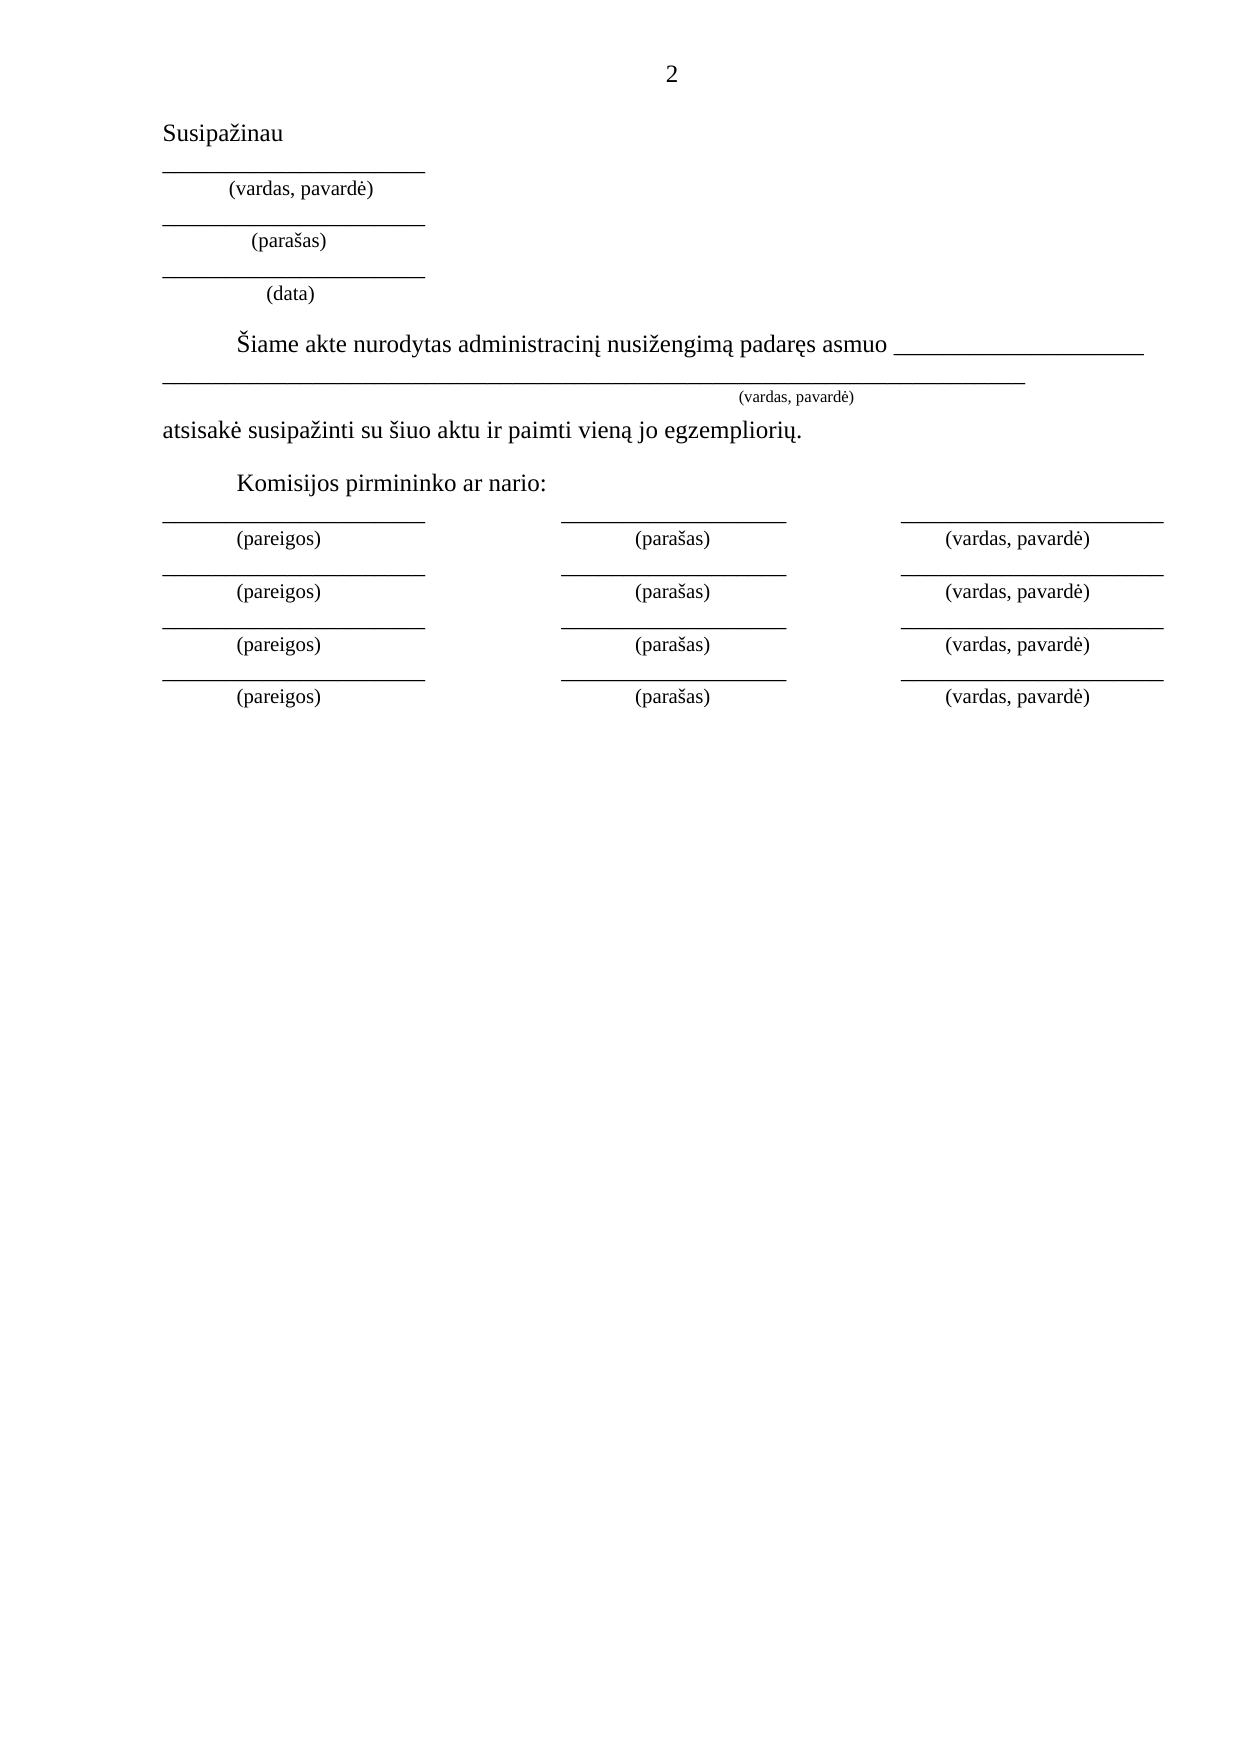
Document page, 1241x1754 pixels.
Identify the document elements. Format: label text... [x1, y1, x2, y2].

text _____________________ __________________ _____________________ [162, 497, 1181, 526]
text _____________________________________________________________________ [162, 358, 1181, 387]
text Šiame akte nurodytas administracinį nusižengimą padaręs asmuo ____________________ [162, 329, 1181, 358]
text (pareigos) (parašas) (vardas, pavardė) [162, 632, 1181, 656]
text _____________________ [162, 200, 1181, 228]
text _____________________ __________________ _____________________ [162, 656, 1181, 684]
text (parašas) [162, 228, 1181, 252]
text (vardas, pavardė) [162, 387, 1181, 416]
text (pareigos) (parašas) (vardas, pavardė) [162, 684, 1181, 708]
text _____________________ __________________ _____________________ [162, 550, 1181, 579]
text _____________________ [162, 252, 1181, 281]
text (pareigos) (parašas) (vardas, pavardė) [162, 579, 1181, 603]
text Susipažinau [162, 118, 1181, 147]
text (data) [162, 281, 1181, 305]
text (vardas, pavardė) [162, 176, 1181, 200]
text atsisakė susipažinti su šiuo aktu ir paimti vieną jo egzempliorių. [162, 416, 1181, 444]
text _____________________ [162, 147, 1181, 176]
text (pareigos) (parašas) (vardas, pavardė) [162, 526, 1181, 550]
text _____________________ __________________ _____________________ [162, 603, 1181, 632]
text Komisijos pirmininko ar nario: [162, 468, 1181, 497]
